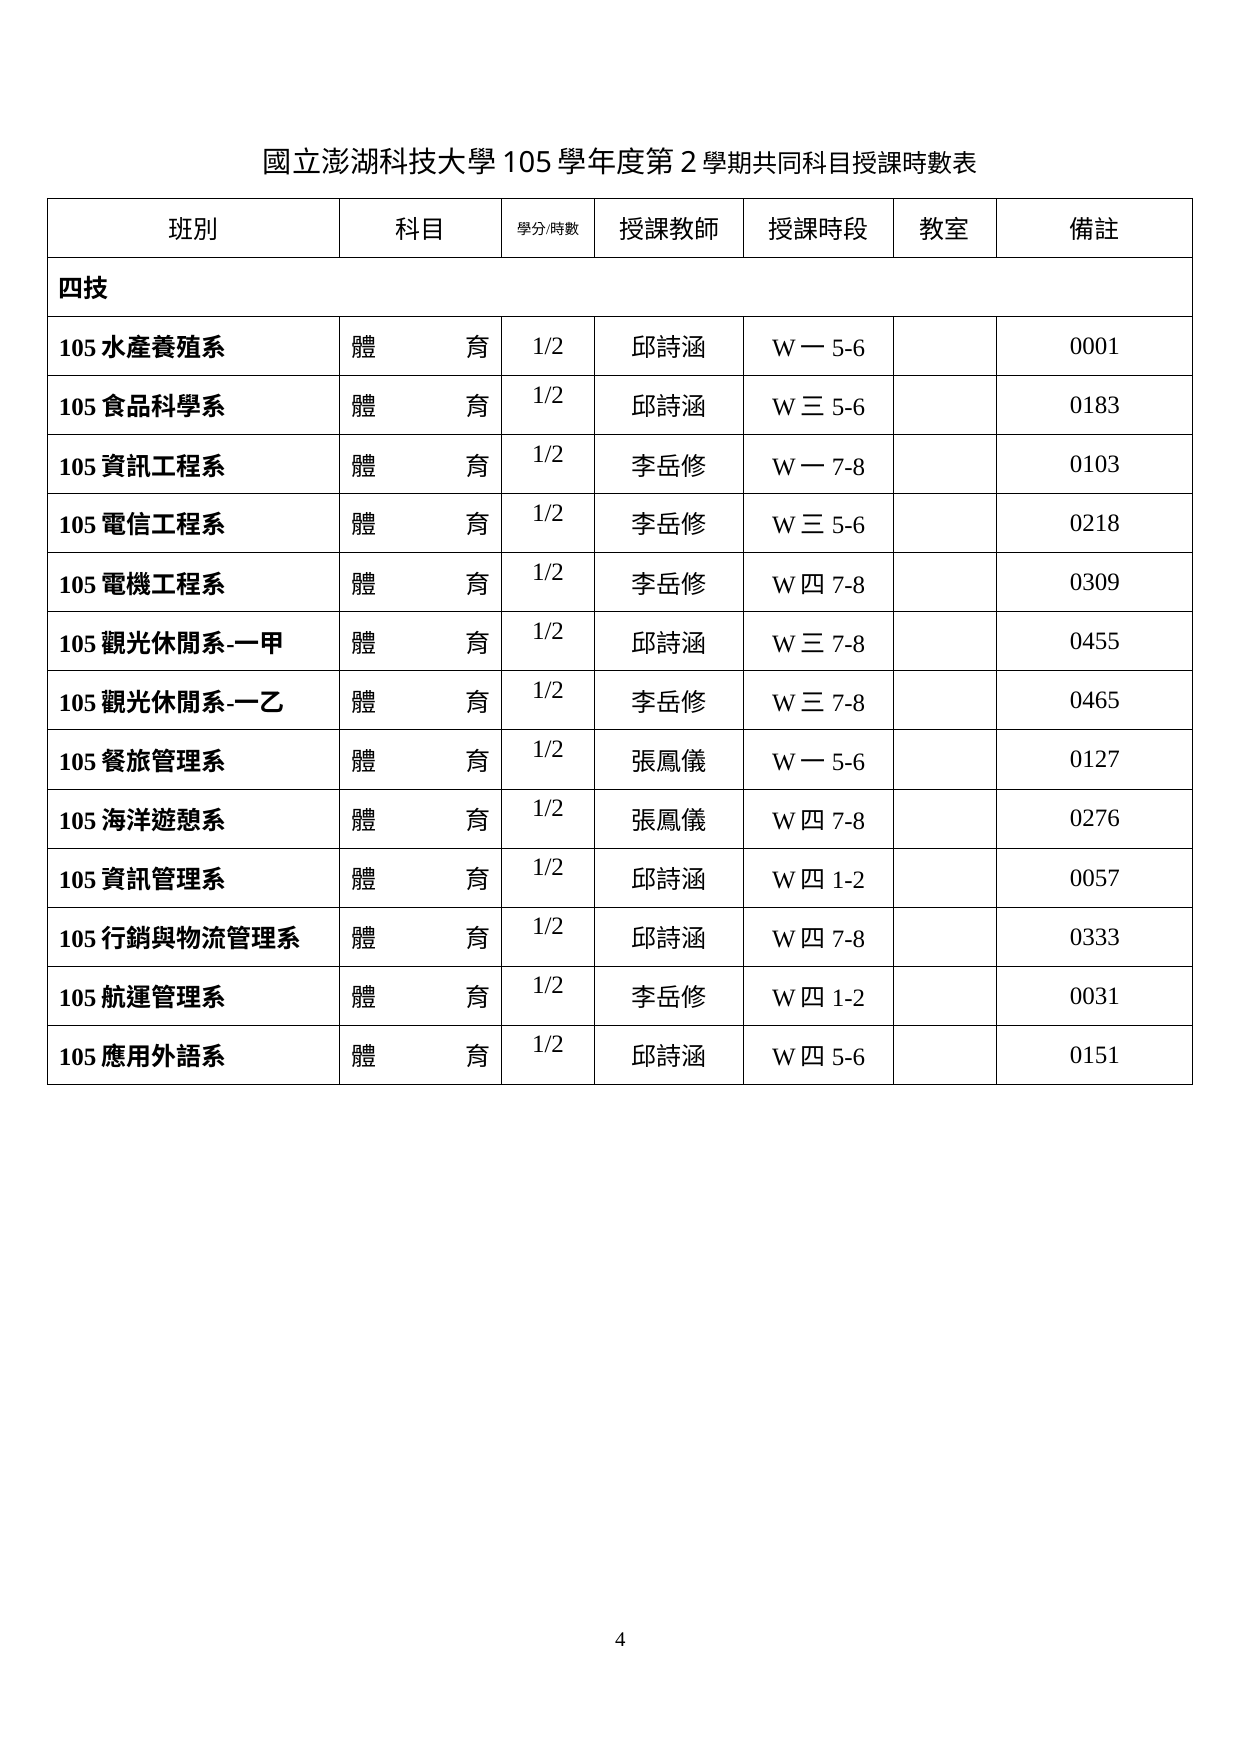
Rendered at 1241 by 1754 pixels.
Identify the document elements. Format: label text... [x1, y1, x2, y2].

table_cell 張鳳儀 [595, 790, 743, 847]
table_cell 0333 [997, 908, 1192, 966]
table_cell 體育 [340, 967, 501, 1025]
table_cell 李岳修 [595, 435, 743, 493]
table_cell W三 7-8 [744, 612, 893, 670]
table_cell 0465 [997, 671, 1192, 729]
table_cell 0127 [997, 730, 1192, 788]
table_cell 105水產養殖系 [48, 317, 339, 375]
table_header 教室 [894, 199, 996, 257]
table_cell 1/2 [502, 317, 594, 375]
table_cell 體育 [340, 671, 501, 729]
table_cell W三 7-8 [744, 671, 893, 729]
table_cell W四 1-2 [744, 967, 893, 1025]
table_cell 體育 [340, 849, 501, 907]
table_cell W三 5-6 [744, 494, 893, 552]
table_cell 105餐旅管理系 [48, 730, 339, 788]
table_cell 0309 [997, 553, 1192, 611]
table_cell 邱詩涵 [595, 908, 743, 966]
table_cell [894, 376, 996, 434]
table_cell 1/2 [502, 376, 594, 434]
text 國立澎湖科技大學105學年度第2學期共同科目授課時數表 [59, 123, 1181, 198]
table_cell 0455 [997, 612, 1192, 670]
table_cell 1/2 [502, 612, 594, 670]
table_cell 105海洋遊憩系 [48, 790, 339, 847]
table_cell 體育 [340, 1026, 501, 1084]
table_header 科目 [340, 199, 501, 257]
table_cell 四技 [48, 258, 1192, 316]
table_cell 張鳳儀 [595, 730, 743, 788]
table_cell 體育 [340, 908, 501, 966]
table_cell 105資訊工程系 [48, 435, 339, 493]
table_cell 0218 [997, 494, 1192, 552]
table_cell W四 1-2 [744, 849, 893, 907]
table_cell [894, 908, 996, 966]
table_cell 1/2 [502, 967, 594, 1025]
table_cell 1/2 [502, 849, 594, 907]
table_cell 105電信工程系 [48, 494, 339, 552]
table_header 學分/時數 [502, 199, 594, 257]
table_cell W一 5-6 [744, 730, 893, 788]
table_cell 105觀光休閒系-一乙 [48, 671, 339, 729]
table_cell 李岳修 [595, 671, 743, 729]
table_cell [894, 435, 996, 493]
table_cell [894, 967, 996, 1025]
table_cell W一 7-8 [744, 435, 893, 493]
table_cell 105觀光休閒系-一甲 [48, 612, 339, 670]
table_cell 1/2 [502, 908, 594, 966]
table_cell 邱詩涵 [595, 612, 743, 670]
table_cell 105電機工程系 [48, 553, 339, 611]
table_cell 體育 [340, 317, 501, 375]
table_cell 1/2 [502, 1026, 594, 1084]
table_cell 105食品科學系 [48, 376, 339, 434]
table_cell 體育 [340, 612, 501, 670]
table_cell 0057 [997, 849, 1192, 907]
table_cell W四 7-8 [744, 908, 893, 966]
table_cell W三 5-6 [744, 376, 893, 434]
table_cell 1/2 [502, 790, 594, 847]
table_cell 0151 [997, 1026, 1192, 1084]
table_cell 1/2 [502, 494, 594, 552]
table_header 班別 [48, 199, 339, 257]
table_cell [894, 494, 996, 552]
table_cell [894, 790, 996, 847]
table_cell 邱詩涵 [595, 376, 743, 434]
table_cell [894, 612, 996, 670]
table_cell 105行銷與物流管理系 [48, 908, 339, 966]
table_cell 1/2 [502, 730, 594, 788]
table_cell [894, 553, 996, 611]
table_cell 105資訊管理系 [48, 849, 339, 907]
table_cell 105航運管理系 [48, 967, 339, 1025]
table_cell 體育 [340, 376, 501, 434]
table_cell W一 5-6 [744, 317, 893, 375]
table_cell 邱詩涵 [595, 849, 743, 907]
table_cell 105應用外語系 [48, 1026, 339, 1084]
table_cell W四 7-8 [744, 790, 893, 847]
table_cell 體育 [340, 494, 501, 552]
table_header 備註 [997, 199, 1192, 257]
table_cell 0276 [997, 790, 1192, 847]
table_cell 0031 [997, 967, 1192, 1025]
table_cell 0103 [997, 435, 1192, 493]
table_cell 體育 [340, 435, 501, 493]
table_cell 0183 [997, 376, 1192, 434]
table_cell 體育 [340, 730, 501, 788]
table_cell 李岳修 [595, 967, 743, 1025]
table_cell W四 7-8 [744, 553, 893, 611]
table_cell [894, 317, 996, 375]
table_cell [894, 849, 996, 907]
table_cell 1/2 [502, 435, 594, 493]
table_cell [894, 1026, 996, 1084]
table_header 授課時段 [744, 199, 893, 257]
table_cell 邱詩涵 [595, 1026, 743, 1084]
table_header 授課教師 [595, 199, 743, 257]
table_cell 邱詩涵 [595, 317, 743, 375]
table_cell 體育 [340, 553, 501, 611]
table_cell 李岳修 [595, 553, 743, 611]
table_cell [894, 730, 996, 788]
table_cell 0001 [997, 317, 1192, 375]
table_cell [894, 671, 996, 729]
table_cell 1/2 [502, 671, 594, 729]
table_cell W四 5-6 [744, 1026, 893, 1084]
table_cell 1/2 [502, 553, 594, 611]
table_cell 體育 [340, 790, 501, 847]
table_cell 李岳修 [595, 494, 743, 552]
